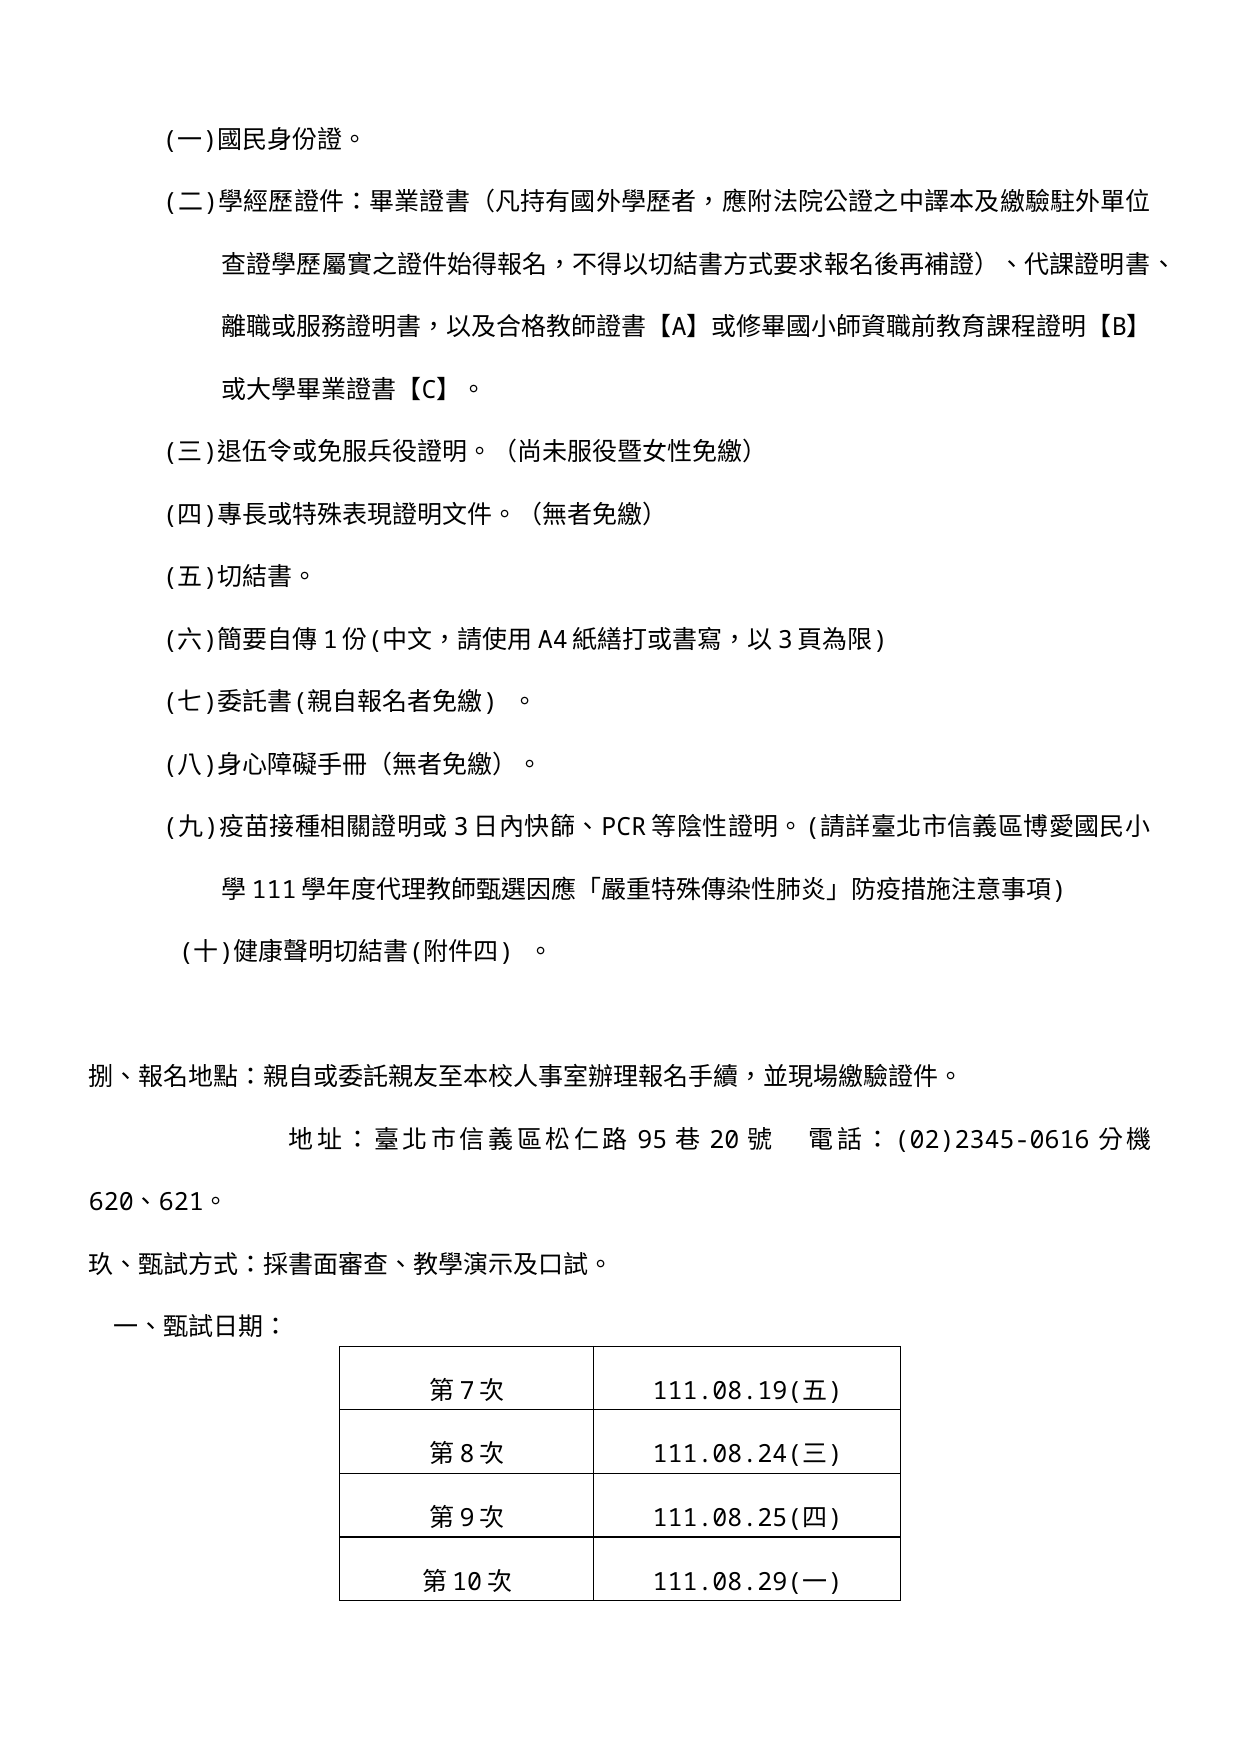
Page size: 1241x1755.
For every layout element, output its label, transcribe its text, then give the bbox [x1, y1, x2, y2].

table_cell 111.08.25(四) [594, 1474, 900, 1536]
table_header 第7次 [340, 1347, 593, 1409]
text (二)學經歷證件：畢業證書（凡持有國外學歷者，應附法院公證之中譯本及繳驗駐外單位查證學歷屬實之證件始得報名，不得以切結書方式要求報名後再補證）、代課證明書、離職或服務證明書，以及合格教師證書【A】或修畢國小師資職前教育課程證明【B】或大學畢業證書【C】。 [163, 158, 1152, 408]
table_cell 111.08.29(一) [594, 1538, 900, 1600]
text (五)切結書。 [163, 533, 1152, 596]
text 一、甄試日期： [89, 1283, 1152, 1346]
text 捌、報名地點：親自或委託親友至本校人事室辦理報名手續，並現場繳驗證件。 [89, 1033, 1152, 1096]
table_header 111.08.19(五) [594, 1347, 900, 1409]
text (八)身心障礙手冊（無者免繳）。 [163, 721, 1152, 783]
text 玖、甄試方式：採書面審查、教學演示及口試。 [89, 1221, 1152, 1283]
table_cell 第9次 [340, 1474, 593, 1536]
text (七)委託書(親自報名者免繳) 。 [163, 658, 1152, 721]
text (六)簡要自傳1份(中文，請使用A4紙繕打或書寫，以3頁為限) [163, 596, 1152, 658]
table_cell 第8次 [340, 1410, 593, 1473]
text (九)疫苗接種相關證明或3日內快篩、PCR等陰性證明。(請詳臺北市信義區博愛國民小學111學年度代理教師甄選因應「嚴重特殊傳染性肺炎」防疫措施注意事項) [163, 783, 1152, 908]
table_cell 111.08.24(三) [594, 1410, 900, 1473]
table_cell 第10次 [340, 1538, 593, 1600]
text (四)專長或特殊表現證明文件。（無者免繳） [163, 471, 1152, 533]
text 地址：臺北市信義區松仁路95巷20號 電話：(02)2345-0616分機620、621。 [89, 1096, 1152, 1221]
text (十)健康聲明切結書(附件四) 。 [89, 908, 1152, 971]
text (三)退伍令或免服兵役證明。（尚未服役暨女性免繳） [163, 408, 1152, 471]
text (一)國民身份證。 [162, 96, 1152, 158]
